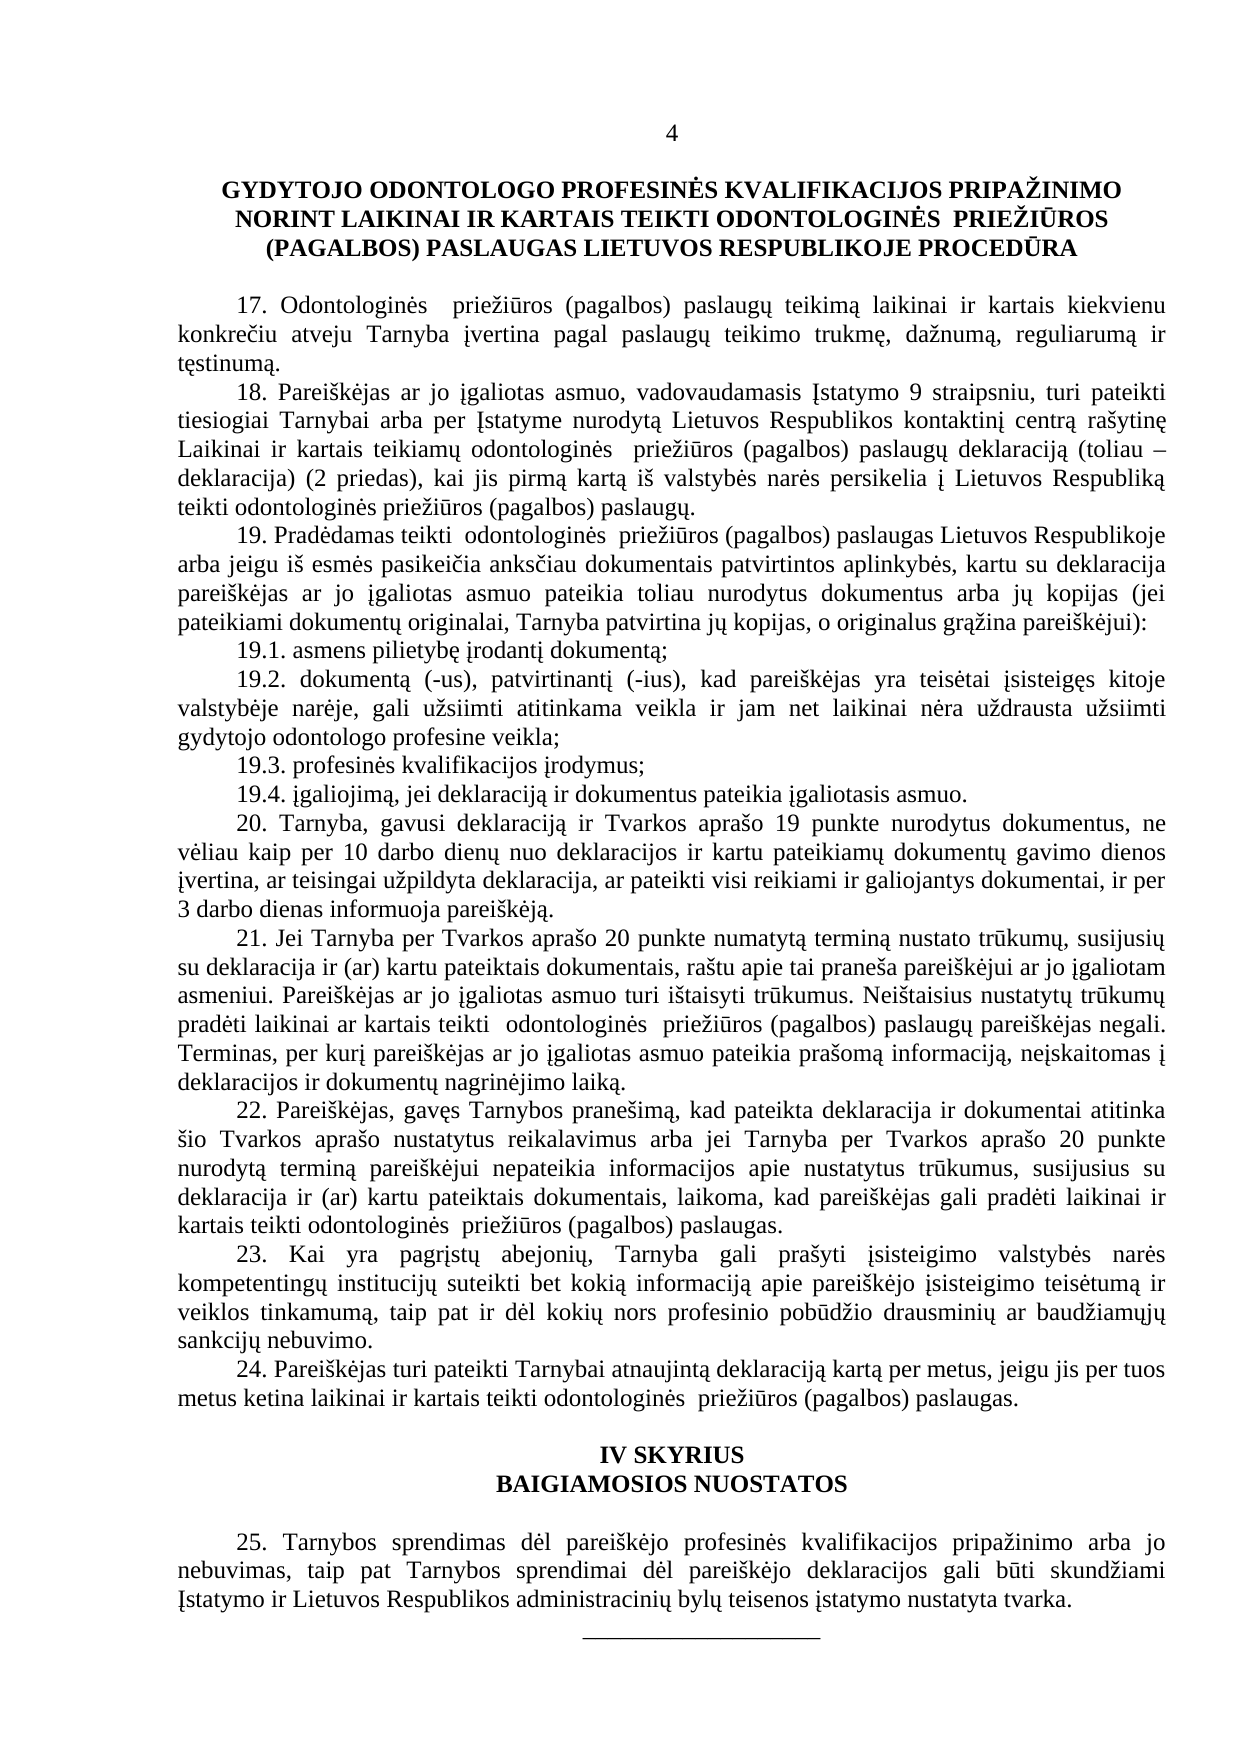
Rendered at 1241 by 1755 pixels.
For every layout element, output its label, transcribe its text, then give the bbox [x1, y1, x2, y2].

text 25. Tarnybos sprendimas dėl pareiškėjo profesinės kvalifikacijos pripažinimo arba jo nebuvimas, taip pat Tarnybos sprendimai dėl pareiškėjo deklaracijos gali būti skundžiami Įstatymo ir Lietuvos Respublikos administracinių bylų teisenos įstatymo nustatyta tvarka. [177, 1527, 1167, 1613]
text 24. Pareiškėjas turi pateikti Tarnybai atnaujintą deklaraciją kartą per metus, jeigu jis per tuos metus ketina laikinai ir kartais teikti odontologinės priežiūros (pagalbos) paslaugas. [177, 1354, 1167, 1412]
text 19.2. dokumentą (-us), patvirtinantį (-ius), kad pareiškėjas yra teisėtai įsisteigęs kitoje valstybėje narėje, gali užsiimti atitinkama veikla ir jam net laikinai nėra uždrausta užsiimti gydytojo odontologo profesine veikla; [177, 664, 1167, 751]
text 19. Pradėdamas teikti odontologinės priežiūros (pagalbos) paslaugas Lietuvos Respublikoje arba jeigu iš esmės pasikeičia anksčiau dokumentais patvirtintos aplinkybės, kartu su deklaracija pareiškėjas ar jo įgaliotas asmuo pateikia toliau nurodytus dokumentus arba jų kopijas (jei pateikiami dokumentų originalai, Tarnyba patvirtina jų kopijas, o originalus grąžina pareiškėjui): [177, 521, 1167, 636]
text 19.4. įgaliojimą, jei deklaraciją ir dokumentus pateikia įgaliotasis asmuo. [177, 779, 1167, 808]
text ___________________ [177, 1613, 1167, 1642]
text 20. Tarnyba, gavusi deklaraciją ir Tvarkos aprašo 19 punkte nurodytus dokumentus, ne vėliau kaip per 10 darbo dienų nuo deklaracijos ir kartu pateikiamų dokumentų gavimo dienos įvertina, ar teisingai užpildyta deklaracija, ar pateikti visi reikiami ir galiojantys dokumentai, ir per 3 darbo dienas informuoja pareiškėją. [177, 808, 1167, 923]
text 22. Pareiškėjas, gavęs Tarnybos pranešimą, kad pateikta deklaracija ir dokumentai atitinka šio Tvarkos aprašo nustatytus reikalavimus arba jei Tarnyba per Tvarkos aprašo 20 punkte nurodytą terminą pareiškėjui nepateikia informacijos apie nustatytus trūkumus, susijusius su deklaracija ir (ar) kartu pateiktais dokumentais, laikoma, kad pareiškėjas gali pradėti laikinai ir kartais teikti odontologinės priežiūros (pagalbos) paslaugas. [177, 1096, 1167, 1239]
text IV SKYRIUS [177, 1441, 1167, 1469]
text BAIGIAMOSIOS NUOSTATOS [177, 1469, 1167, 1498]
text 18. Pareiškėjas ar jo įgaliotas asmuo, vadovaudamasis Įstatymo 9 straipsniu, turi pateikti tiesiogiai Tarnybai arba per Įstatyme nurodytą Lietuvos Respublikos kontaktinį centrą rašytinę Laikinai ir kartais teikiamų odontologinės priežiūros (pagalbos) paslaugų deklaraciją (toliau – deklaracija) (2 priedas), kai jis pirmą kartą iš valstybės narės persikelia į Lietuvos Respubliką teikti odontologinės priežiūros (pagalbos) paslaugų. [177, 377, 1167, 521]
text 19.3. profesinės kvalifikacijos įrodymus; [177, 751, 1167, 779]
text GYDYTOJO ODONTOLOGO PROFESINĖS KVALIFIKACIJOS PRIPAŽINIMO NORINT LAIKINAI IR KARTAIS TEIKTI odontologinės priežiūros (pagalbos) PASLAUGAS LIETUVOS RESPUBLIKOJE PROCEDŪRA [177, 176, 1167, 262]
text 19.1. asmens pilietybę įrodantį dokumentą; [177, 636, 1167, 664]
text 23. Kai yra pagrįstų abejonių, Tarnyba gali prašyti įsisteigimo valstybės narės kompetentingų institucijų suteikti bet kokią informaciją apie pareiškėjo įsisteigimo teisėtumą ir veiklos tinkamumą, taip pat ir dėl kokių nors profesinio pobūdžio drausminių ar baudžiamųjų sankcijų nebuvimo. [177, 1239, 1167, 1354]
text 17. Odontologinės priežiūros (pagalbos) paslaugų teikimą laikinai ir kartais kiekvienu konkrečiu atveju Tarnyba įvertina pagal paslaugų teikimo trukmę, dažnumą, reguliarumą ir tęstinumą. [177, 291, 1167, 377]
text 21. Jei Tarnyba per Tvarkos aprašo 20 punkte numatytą terminą nustato trūkumų, susijusių su deklaracija ir (ar) kartu pateiktais dokumentais, raštu apie tai praneša pareiškėjui ar jo įgaliotam asmeniui. Pareiškėjas ar jo įgaliotas asmuo turi ištaisyti trūkumus. Neištaisius nustatytų trūkumų pradėti laikinai ar kartais teikti odontologinės priežiūros (pagalbos) paslaugų pareiškėjas negali. Terminas, per kurį pareiškėjas ar jo įgaliotas asmuo pateikia prašomą informaciją, neįskaitomas į deklaracijos ir dokumentų nagrinėjimo laiką. [177, 923, 1167, 1096]
